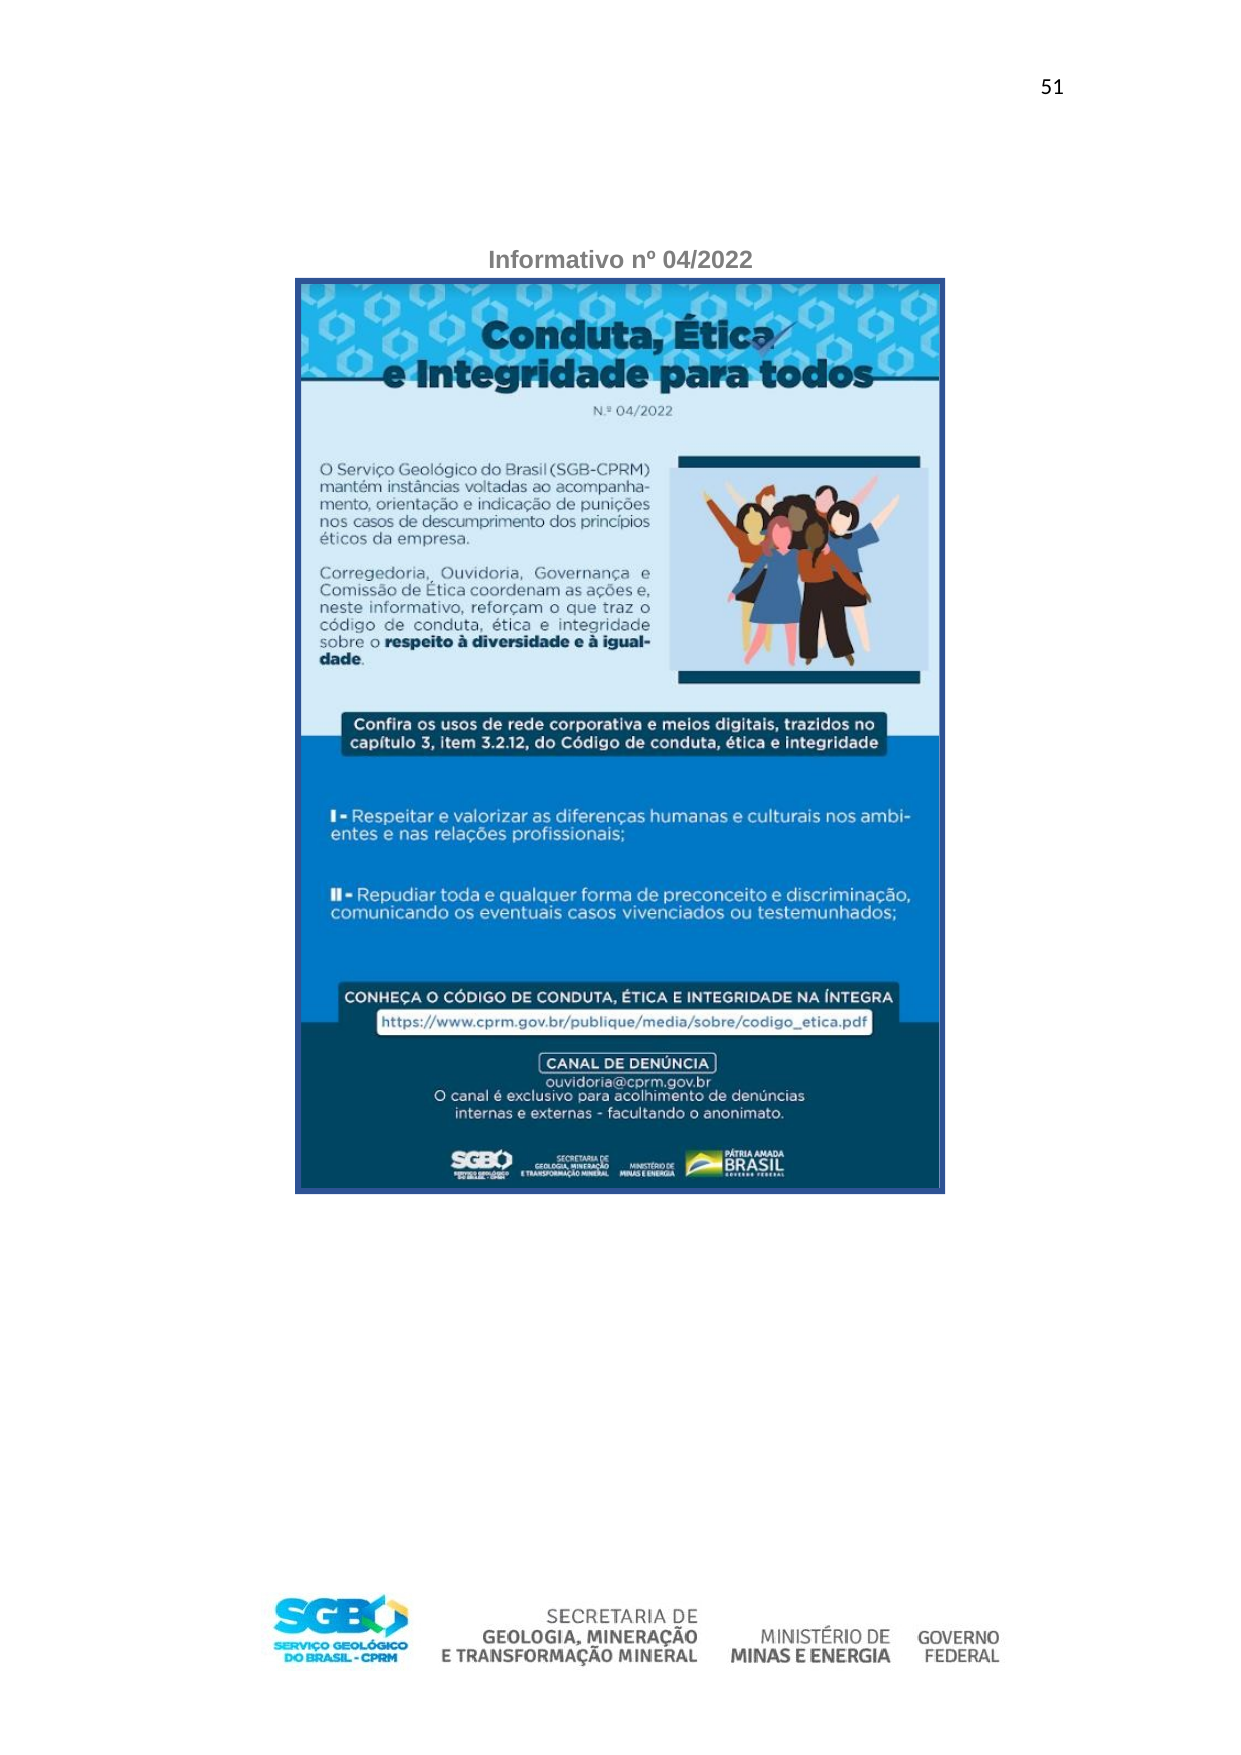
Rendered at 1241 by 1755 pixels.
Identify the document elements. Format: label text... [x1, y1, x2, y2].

subtitle Informativo nº 04/2022 [189, 245, 1051, 274]
